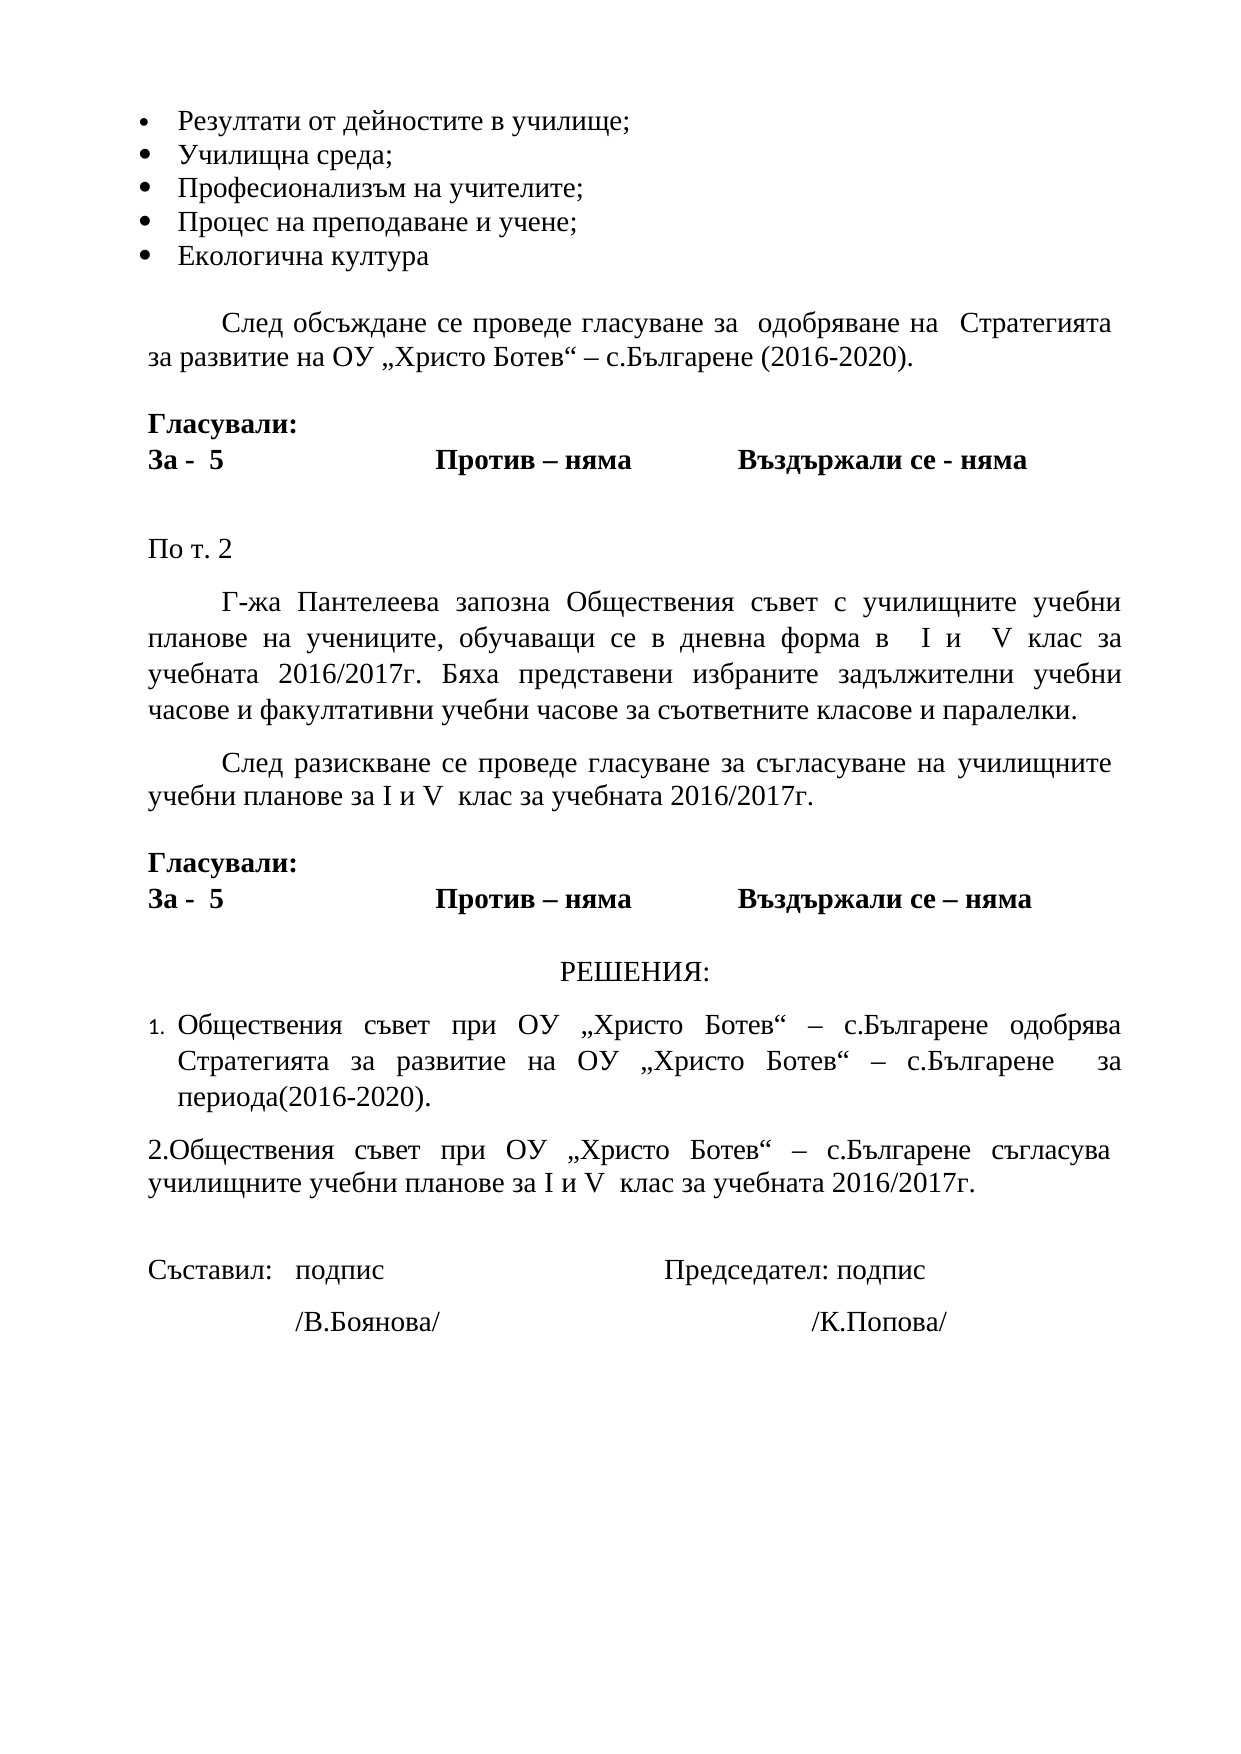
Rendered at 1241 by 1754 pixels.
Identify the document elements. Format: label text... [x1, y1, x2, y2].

list Обществения съвет при ОУ „Христо Ботев“ – с.Българене одобрява Стратегията за развитие на ОУ „Христо Ботев“ – с.Българене за периода(2016-2020). [148, 1007, 1122, 1113]
text Гласували: [148, 846, 1122, 879]
text По т. 2 [148, 531, 1122, 564]
list Процес на преподаване и учене; [140, 204, 1112, 238]
list Училищна среда; [140, 137, 1112, 171]
text След разискване се проведе гласуване за съгласуване на училищните учебни планове за I и V клас за учебната 2016/2017г. [148, 745, 1112, 812]
text За - 5 Против – няма Въздържали се - няма [148, 442, 1122, 475]
text Гласували: [148, 406, 1122, 439]
text Съставил: подпис Председател: подпис [148, 1252, 1122, 1285]
list Професионализъм на учителите; [140, 171, 1112, 204]
list Екологична култура [140, 238, 1112, 272]
text За - 5 Против – няма Въздържали се – няма [148, 882, 1122, 915]
text РЕШЕНИЯ: [148, 954, 1122, 987]
text /В.Боянова/ /К.Попова/ [148, 1304, 1122, 1338]
text 2.Обществения съвет при ОУ „Христо Ботев“ – с.Българене съгласува училищните учебни планове за I и V клас за учебната 2016/2017г. [148, 1132, 1112, 1199]
list Резултати от дейностите в училище; [140, 103, 1112, 137]
text Г-жа Пантелеева запозна Обществения съвет с училищните учебни планове на учениците, обучаващи се в дневна форма в I и V клас за учебната 2016/2017г. Бяха представени избраните задължителни учебни часове и факултативни учебни часове за съответните класове и паралелки. [148, 584, 1122, 726]
text След обсъждане се проведе гласуване за одобряване на Стратегията за развитие на ОУ „Христо Ботев“ – с.Българене (2016-2020). [148, 305, 1112, 372]
